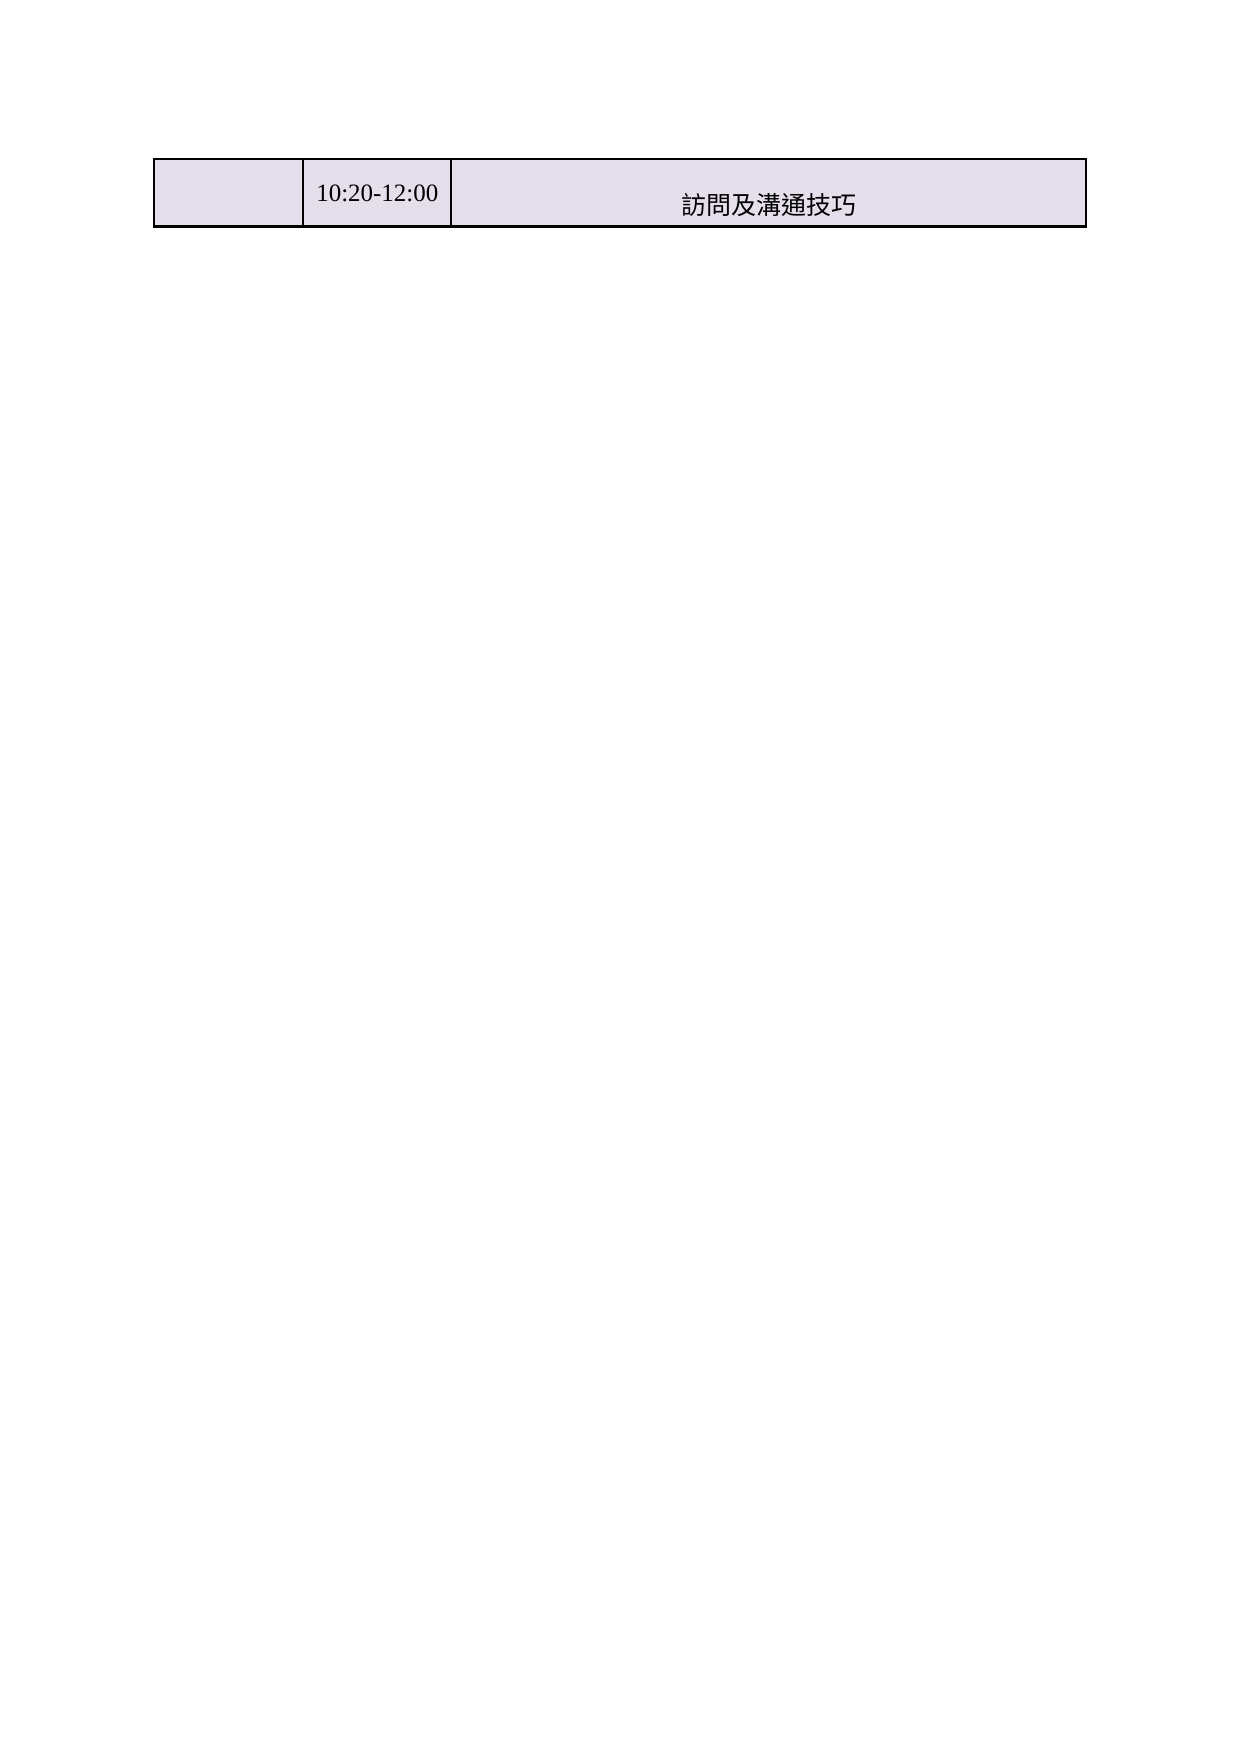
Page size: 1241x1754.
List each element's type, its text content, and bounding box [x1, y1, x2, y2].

table_cell [155, 160, 302, 225]
table_cell 10:20-12:00 [304, 160, 450, 225]
table_cell 訪問及溝通技巧 [452, 160, 1085, 225]
